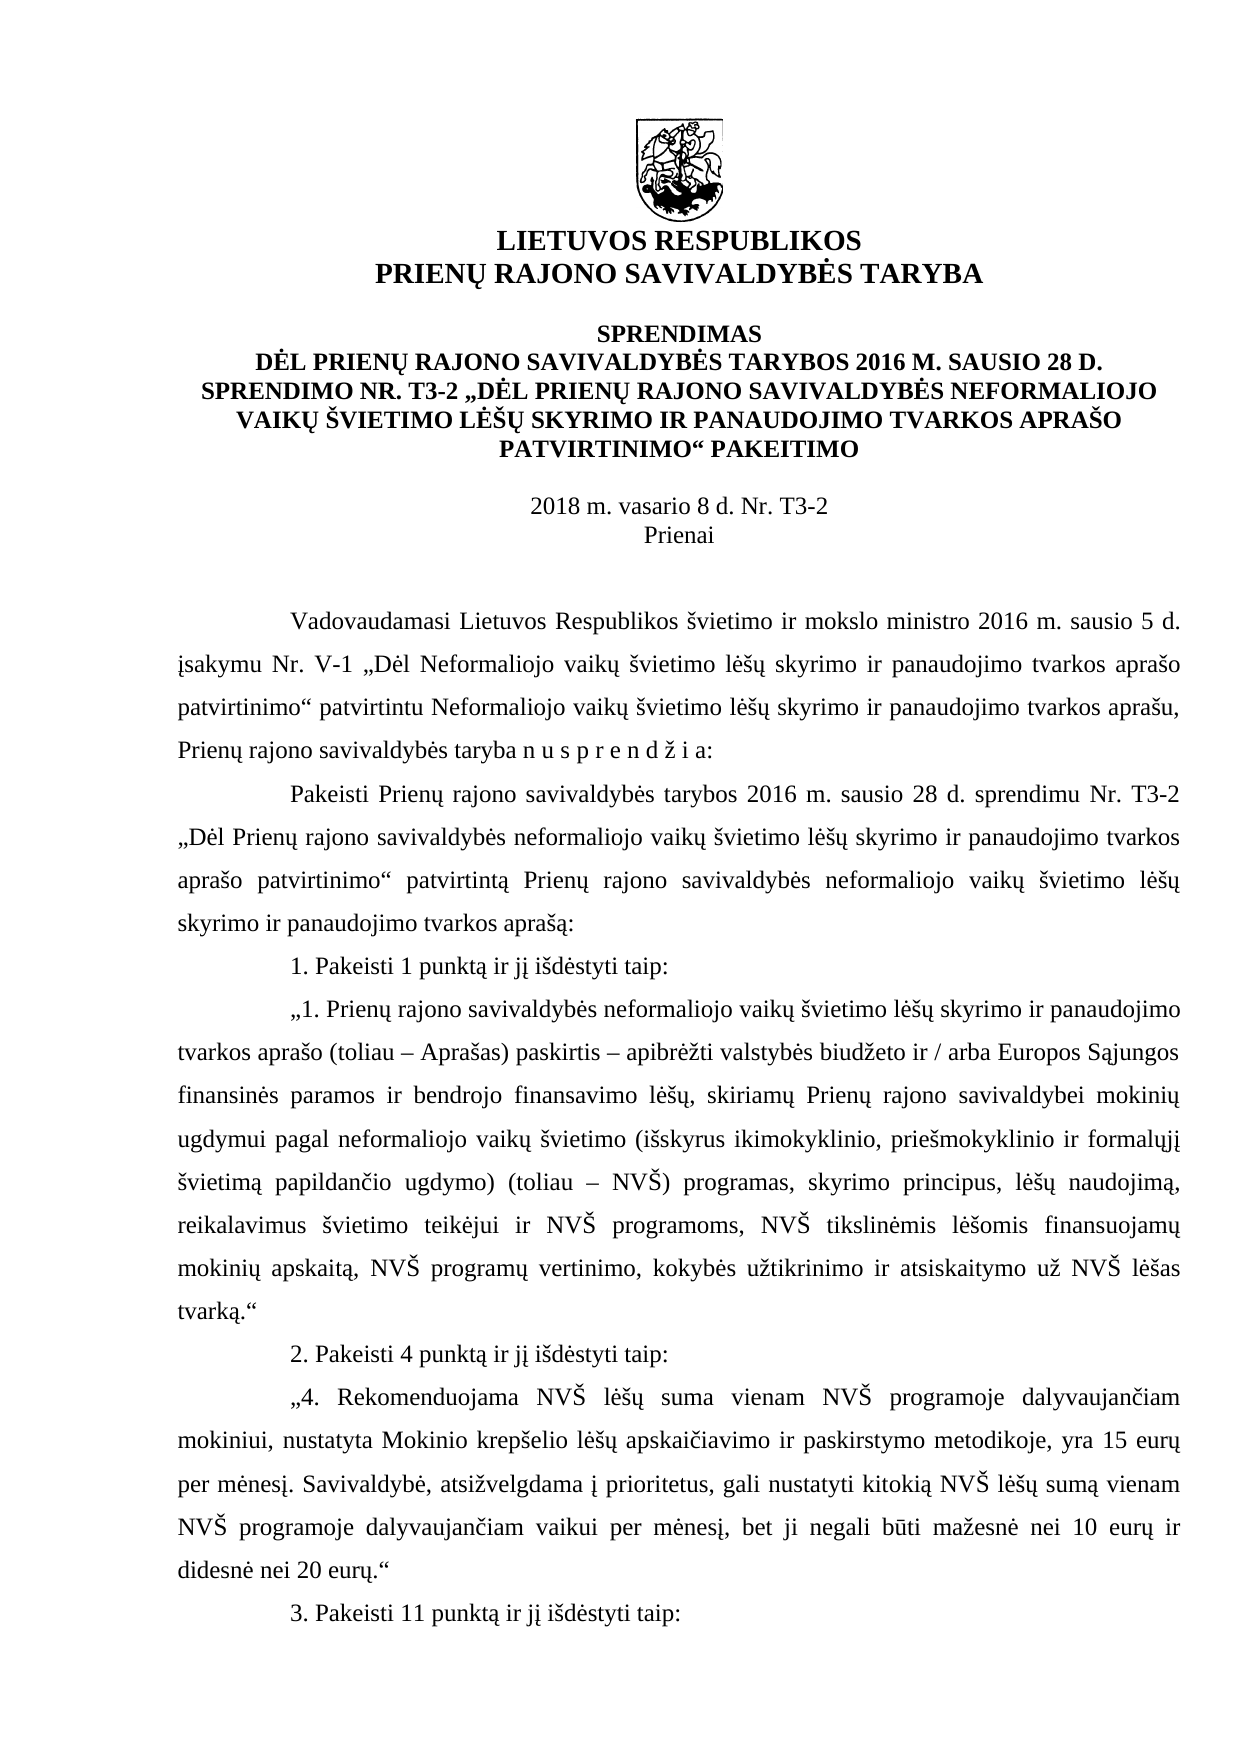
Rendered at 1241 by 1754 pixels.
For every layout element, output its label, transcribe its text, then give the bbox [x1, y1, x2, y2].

text „4. Rekomenduojama NVŠ lėšų suma vienam NVŠ programoje dalyvaujančiam mokiniui, nustatyta Mokinio krepšelio lėšų apskaičiavimo ir paskirstymo metodikoje, yra 15 eurų per mėnesį. Savivaldybė, atsižvelgdama į prioritetus, gali nustatyti kitokią NVŠ lėšų sumą vienam NVŠ programoje dalyvaujančiam vaikui per mėnesį, bet ji negali būti mažesnė nei 10 eurų ir didesnė nei 20 eurų.“ [177, 1382, 1181, 1584]
text DĖL PRIENŲ RAJONO SAVIVALDYBĖS TARYBOS 2016 M. SAUSIO 28 D. SPRENDIMO NR. T3-2 „DĖL PRIENŲ RAJONO SAVIVALDYBĖS NEFORMALIOJO VAIKŲ ŠVIETIMO LĖŠŲ SKYRIMO IR PANAUDOJIMO TVARKOS APRAŠO PATVIRTINIMO“ PAKEITIMO [177, 347, 1181, 462]
text Vadovaudamasi Lietuvos Respublikos švietimo ir mokslo ministro 2016 m. sausio 5 d. įsakymu Nr. V-1 „Dėl Neformaliojo vaikų švietimo lėšų skyrimo ir panaudojimo tvarkos aprašo patvirtinimo“ patvirtintu Neformaliojo vaikų švietimo lėšų skyrimo ir panaudojimo tvarkos aprašu, Prienų rajono savivaldybės taryba n u s p r e n d ž i a: [177, 606, 1181, 764]
text 3. Pakeisti 11 punktą ir jį išdėstyti taip: [177, 1598, 1181, 1627]
text PRIENŲ RAJONO SAVIVALDYBĖS TARYBA [177, 256, 1181, 290]
text SPRENDIMAS [177, 319, 1181, 347]
text 2. Pakeisti 4 punktą ir jį išdėstyti taip: [177, 1339, 1181, 1368]
text Prienai [177, 520, 1181, 549]
text LIETUVOS RESPUBLIKOS [177, 223, 1181, 256]
text „1. Prienų rajono savivaldybės neformaliojo vaikų švietimo lėšų skyrimo ir panaudojimo tvarkos aprašo (toliau – Aprašas) paskirtis – apibrėžti valstybės biudžeto ir / arba Europos Sąjungos finansinės paramos ir bendrojo finansavimo lėšų, skiriamų Prienų rajono savivaldybei mokinių ugdymui pagal neformaliojo vaikų švietimo (išskyrus ikimokyklinio, priešmokyklinio ir formalųjį švietimą papildančio ugdymo) (toliau – NVŠ) programas, skyrimo principus, lėšų naudojimą, reikalavimus švietimo teikėjui ir NVŠ programoms, NVŠ tikslinėmis lėšomis finansuojamų mokinių apskaitą, NVŠ programų vertinimo, kokybės užtikrinimo ir atsiskaitymo už NVŠ lėšas tvarką.“ [177, 994, 1181, 1325]
text Pakeisti Prienų rajono savivaldybės tarybos 2016 m. sausio 28 d. sprendimu Nr. T3-2 „Dėl Prienų rajono savivaldybės neformaliojo vaikų švietimo lėšų skyrimo ir panaudojimo tvarkos aprašo patvirtinimo“ patvirtintą Prienų rajono savivaldybės neformaliojo vaikų švietimo lėšų skyrimo ir panaudojimo tvarkos aprašą: [177, 779, 1181, 937]
text 2018 m. vasario 8 d. Nr. T3-2 [177, 491, 1181, 520]
text 1. Pakeisti 1 punktą ir jį išdėstyti taip: [177, 951, 1181, 980]
